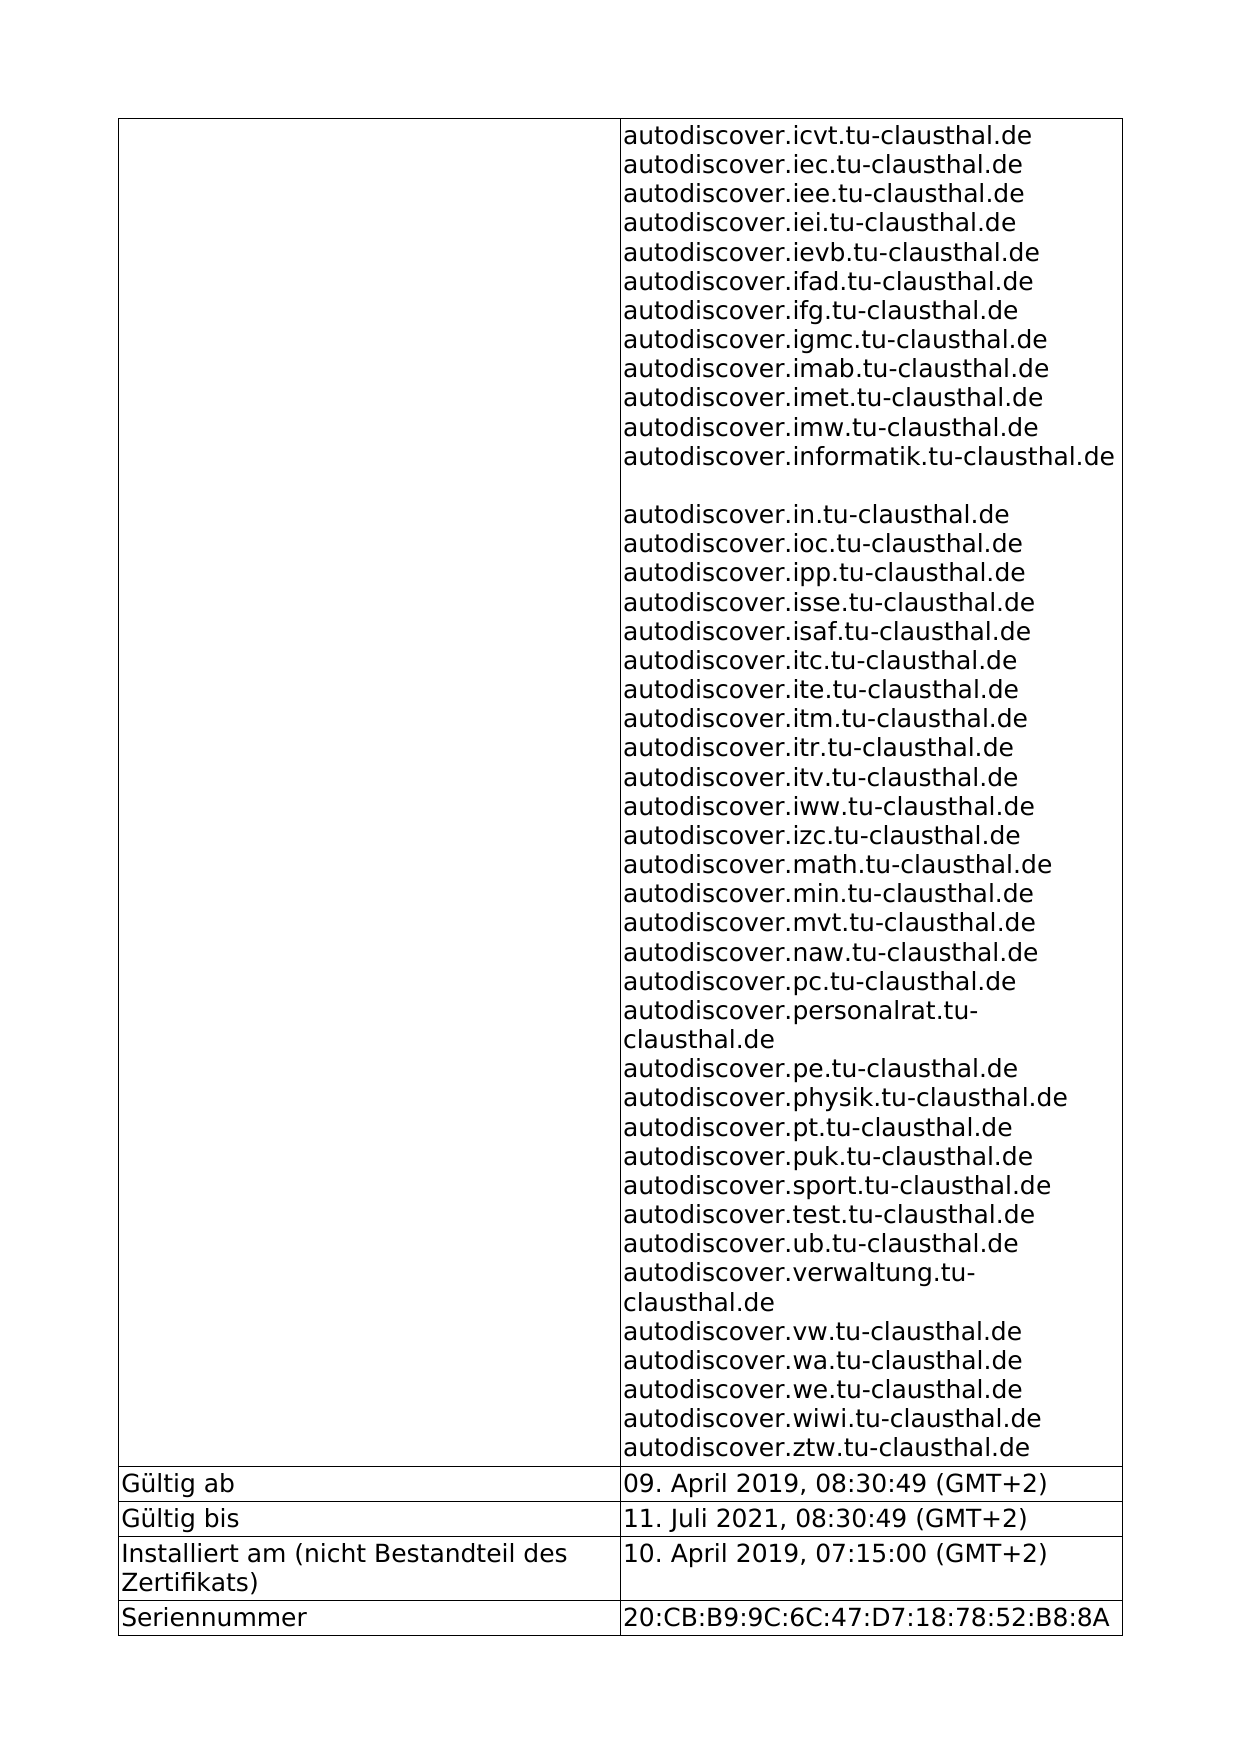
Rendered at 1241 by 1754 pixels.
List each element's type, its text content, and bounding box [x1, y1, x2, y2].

table_cell 20:CB:B9:9C:6C:47:D7:18:78:52:B8:8A [621, 1601, 1122, 1635]
table_cell 11. Juli 2021, 08:30:49 (GMT+2) [621, 1502, 1122, 1536]
table_cell 10. April 2019, 07:15:00 (GMT+2) [621, 1537, 1122, 1600]
table_cell 09. April 2019, 08:30:49 (GMT+2) [621, 1467, 1122, 1501]
table_cell Installiert am (nicht Bestandteil des Zertifikats) [119, 1537, 620, 1600]
table_cell Gültig bis [119, 1502, 620, 1536]
table_cell Gültig ab [119, 1467, 620, 1501]
table_cell autodiscover.icvt.tu-clausthal.de autodiscover.iec.tu-clausthal.de autodiscover.iee.tu-clausthal.de autodiscover.iei.tu-clausthal.de autodiscover.ievb.tu-clausthal.de autodiscover.ifad.tu-clausthal.de autodiscover.ifg.tu-clausthal.de autodiscover.igmc.tu-clausthal.de autodiscover.imab.tu-clausthal.de autodiscover.imet.tu-clausthal.de autodiscover.imw.tu-clausthal.de autodiscover.informatik.tu-clausthal.de autodiscover.in.tu-clausthal.de autodiscover.ioc.tu-clausthal.de autodiscover.ipp.tu-clausthal.de autodiscover.isse.tu-clausthal.de autodiscover.isaf.tu-clausthal.de autodiscover.itc.tu-clausthal.de autodiscover.ite.tu-clausthal.de autodiscover.itm.tu-clausthal.de autodiscover.itr.tu-clausthal.de autodiscover.itv.tu-clausthal.de autodiscover.iww.tu-clausthal.de autodiscover.izc.tu-clausthal.de autodiscover.math.tu-clausthal.de autodiscover.min.tu-clausthal.de autodiscover.mvt.tu-clausthal.de autodiscover.naw.tu-clausthal.de autodiscover.pc.tu-clausthal.de autodiscover.personalrat.tu-clausthal.de autodiscover.pe.tu-clausthal.de autodiscover.physik.tu-clausthal.de autodiscover.pt.tu-clausthal.de autodiscover.puk.tu-clausthal.de autodiscover.sport.tu-clausthal.de autodiscover.test.tu-clausthal.de autodiscover.ub.tu-clausthal.de autodiscover.verwaltung.tu-clausthal.de autodiscover.vw.tu-clausthal.de autodiscover.wa.tu-clausthal.de autodiscover.we.tu-clausthal.de autodiscover.wiwi.tu-clausthal.de autodiscover.ztw.tu-clausthal.de [621, 119, 1122, 1466]
table_cell [119, 119, 620, 1466]
table_cell Seriennummer [119, 1601, 620, 1635]
